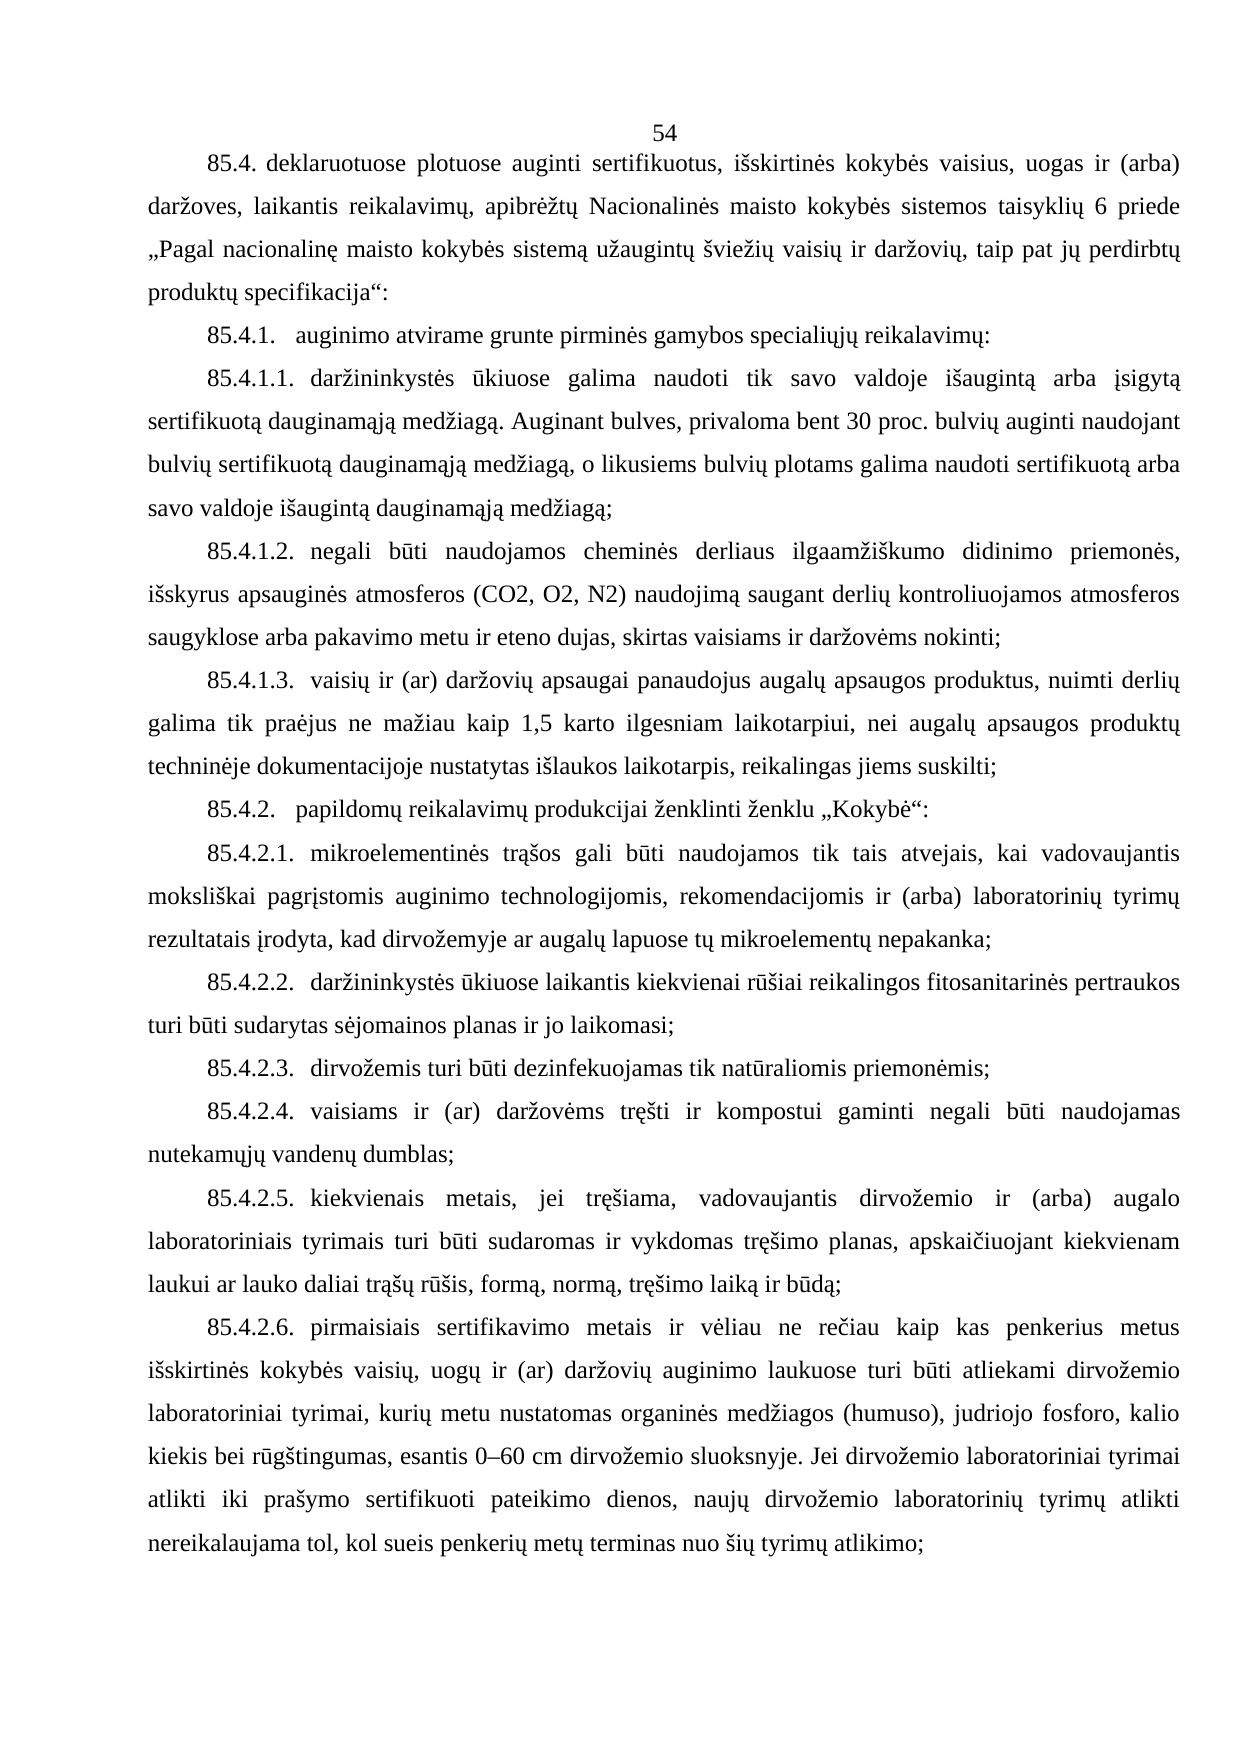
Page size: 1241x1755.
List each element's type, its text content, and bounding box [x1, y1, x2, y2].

text 85.4. deklaruotuose plotuose auginti sertifikuotus, išskirtinės kokybės vaisius, uogas ir (arba) daržoves, laikantis reikalavimų, apibrėžtų Nacionalinės maisto kokybės sistemos taisyklių 6 priede „Pagal nacionalinę maisto kokybės sistemą užaugintų šviežių vaisių ir daržovių, taip pat jų perdirbtų produktų specifikacija“: [148, 148, 1181, 306]
text 85.4.2.3. dirvožemis turi būti dezinfekuojamas tik natūraliomis priemonėmis; [148, 1053, 1181, 1082]
text 85.4.1. auginimo atvirame grunte pirminės gamybos specialiųjų reikalavimų: [148, 320, 1181, 349]
text 85.4.2.5. kiekvienais metais, jei tręšiama, vadovaujantis dirvožemio ir (arba) augalo laboratoriniais tyrimais turi būti sudaromas ir vykdomas tręšimo planas, apskaičiuojant kiekvienam laukui ar lauko daliai trąšų rūšis, formą, normą, tręšimo laiką ir būdą; [148, 1183, 1181, 1298]
text 85.4.2.2. daržininkystės ūkiuose laikantis kiekvienai rūšiai reikalingos fitosanitarinės pertraukos turi būti sudarytas sėjomainos planas ir jo laikomasi; [148, 967, 1181, 1039]
text 85.4.2.6. pirmaisiais sertifikavimo metais ir vėliau ne rečiau kaip kas penkerius metus išskirtinės kokybės vaisių, uogų ir (ar) daržovių auginimo laukuose turi būti atliekami dirvožemio laboratoriniai tyrimai, kurių metu nustatomas organinės medžiagos (humuso), judriojo fosforo, kalio kiekis bei rūgštingumas, esantis 0–60 cm dirvožemio sluoksnyje. Jei dirvožemio laboratoriniai tyrimai atlikti iki prašymo sertifikuoti pateikimo dienos, naujų dirvožemio laboratorinių tyrimų atlikti nereikalaujama tol, kol sueis penkerių metų terminas nuo šių tyrimų atlikimo; [148, 1312, 1181, 1556]
text 85.4.2.1. mikroelementinės trąšos gali būti naudojamos tik tais atvejais, kai vadovaujantis moksliškai pagrįstomis auginimo technologijomis, rekomendacijomis ir (arba) laboratorinių tyrimų rezultatais įrodyta, kad dirvožemyje ar augalų lapuose tų mikroelementų nepakanka; [148, 838, 1181, 953]
text 85.4.1.3. vaisių ir (ar) daržovių apsaugai panaudojus augalų apsaugos produktus, nuimti derlių galima tik praėjus ne mažiau kaip 1,5 karto ilgesniam laikotarpiui, nei augalų apsaugos produktų techninėje dokumentacijoje nustatytas išlaukos laikotarpis, reikalingas jiems suskilti; [148, 665, 1181, 780]
text 85.4.1.1. daržininkystės ūkiuose galima naudoti tik savo valdoje išaugintą arba įsigytą sertifikuotą dauginamąją medžiagą. Auginant bulves, privaloma bent 30 proc. bulvių auginti naudojant bulvių sertifikuotą dauginamąją medžiagą, o likusiems bulvių plotams galima naudoti sertifikuotą arba savo valdoje išaugintą dauginamąją medžiagą; [148, 363, 1181, 521]
text 85.4.1.2. negali būti naudojamos cheminės derliaus ilgaamžiškumo didinimo priemonės, išskyrus apsauginės atmosferos (CO2, O2, N2) naudojimą saugant derlių kontroliuojamos atmosferos saugyklose arba pakavimo metu ir eteno dujas, skirtas vaisiams ir daržovėms nokinti; [148, 536, 1181, 651]
text 85.4.2. papildomų reikalavimų produkcijai ženklinti ženklu „Kokybė“: [148, 794, 1181, 823]
text 85.4.2.4. vaisiams ir (ar) daržovėms tręšti ir kompostui gaminti negali būti naudojamas nutekamųjų vandenų dumblas; [148, 1096, 1181, 1168]
